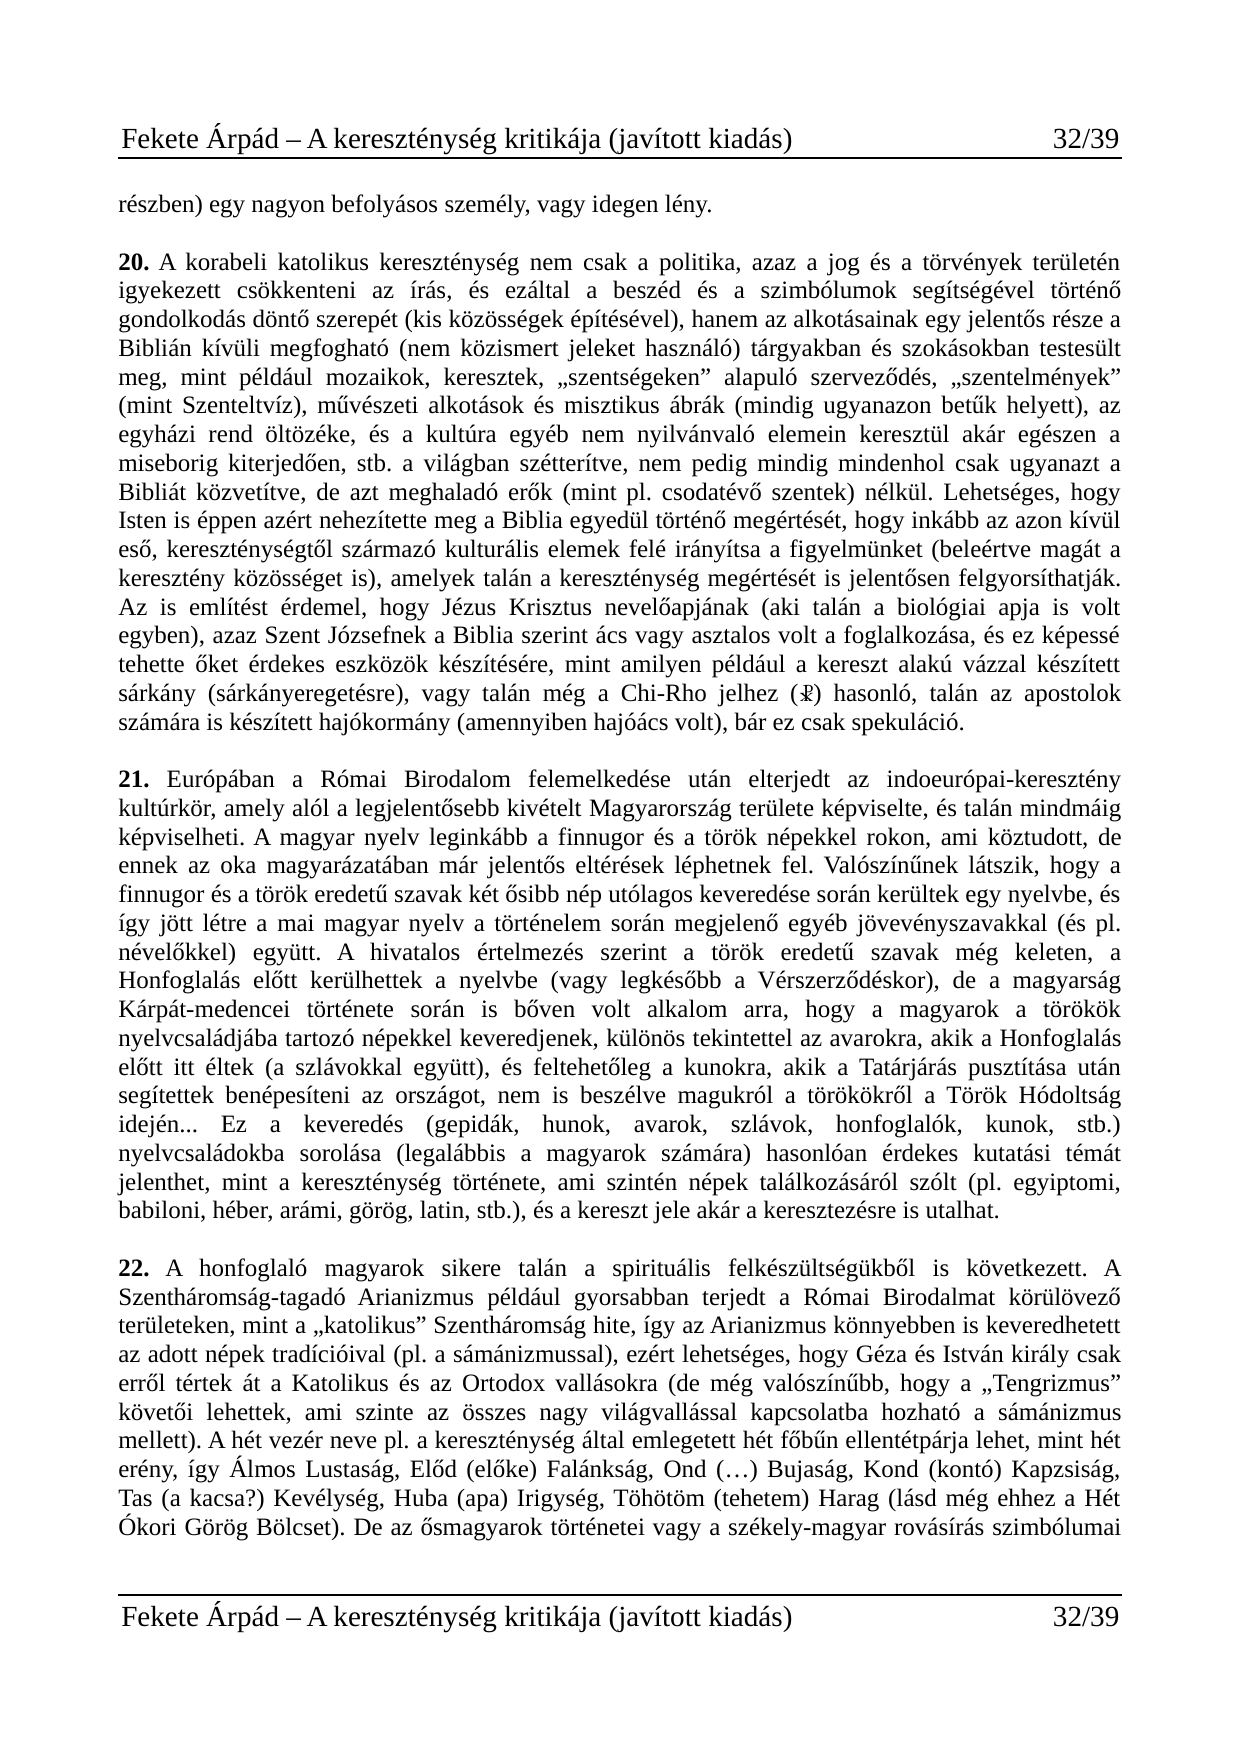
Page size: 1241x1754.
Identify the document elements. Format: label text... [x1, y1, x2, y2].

text részben) egy nagyon befolyásos személy, vagy idegen lény. [118, 189, 1122, 218]
text 20. A korabeli katolikus kereszténység nem csak a politika, azaz a jog és a törvények területén igyekezett csökkenteni az írás, és ezáltal a beszéd és a szimbólumok segítségével történő gondolkodás döntő szerepét (kis közösségek építésével), hanem az alkotásainak egy jelentős része a Biblián kívüli megfogható (nem közismert jeleket használó) tárgyakban és szokásokban testesült meg, mint például mozaikok, keresztek, „szentségeken” alapuló szerveződés, „szentelmények” (mint Szenteltvíz), művészeti alkotások és misztikus ábrák (mindig ugyanazon betűk helyett), az egyházi rend öltözéke, és a kultúra egyéb nem nyilvánvaló elemein keresztül akár egészen a miseborig kiterjedően, stb. a világban szétterítve, nem pedig mindig mindenhol csak ugyanazt a Bibliát közvetítve, de azt meghaladó erők (mint pl. csodatévő szentek) nélkül. Lehetséges, hogy Isten is éppen azért nehezítette meg a Biblia egyedül történő megértését, hogy inkább az azon kívül eső, kereszténységtől származó kulturális elemek felé irányítsa a figyelmünket (beleértve magát a keresztény közösséget is), amelyek talán a kereszténység megértését is jelentősen felgyorsíthatják. Az is említést érdemel, hogy Jézus Krisztus nevelőapjának (aki talán a biológiai apja is volt egyben), azaz Szent Józsefnek a Biblia szerint ács vagy asztalos volt a foglalkozása, és ez képessé tehette őket érdekes eszközök készítésére, mint amilyen például a kereszt alakú vázzal készített sárkány (sárkányeregetésre), vagy talán még a Chi-Rho jelhez (☧) hasonló, talán az apostolok számára is készített hajókormány (amennyiben hajóács volt), bár ez csak spekuláció. [118, 247, 1122, 735]
text 21. Európában a Római Birodalom felemelkedése után elterjedt az indoeurópai-keresztény kultúrkör, amely alól a legjelentősebb kivételt Magyarország területe képviselte, és talán mindmáig képviselheti. A magyar nyelv leginkább a finnugor és a török népekkel rokon, ami köztudott, de ennek az oka magyarázatában már jelentős eltérések léphetnek fel. Valószínűnek látszik, hogy a finnugor és a török eredetű szavak két ősibb nép utólagos keveredése során kerültek egy nyelvbe, és így jött létre a mai magyar nyelv a történelem során megjelenő egyéb jövevényszavakkal (és pl. névelőkkel) együtt. A hivatalos értelmezés szerint a török eredetű szavak még keleten, a Honfoglalás előtt kerülhettek a nyelvbe (vagy legkésőbb a Vérszerződéskor), de a magyarság Kárpát-medencei története során is bőven volt alkalom arra, hogy a magyarok a törökök nyelvcsaládjába tartozó népekkel keveredjenek, különös tekintettel az avarokra, akik a Honfoglalás előtt itt éltek (a szlávokkal együtt), és feltehetőleg a kunokra, akik a Tatárjárás pusztítása után segítettek benépesíteni az országot, nem is beszélve magukról a törökökről a Török Hódoltság idején... Ez a keveredés (gepidák, hunok, avarok, szlávok, honfoglalók, kunok, stb.) nyelvcsaládokba sorolása (legalábbis a magyarok számára) hasonlóan érdekes kutatási témát jelenthet, mint a kereszténység története, ami szintén népek találkozásáról szólt (pl. egyiptomi, babiloni, héber, arámi, görög, latin, stb.), és a kereszt jele akár a keresztezésre is utalhat. [118, 764, 1122, 1224]
text 22. A honfoglaló magyarok sikere talán a spirituális felkészültségükből is következett. A Szentháromság-tagadó Arianizmus például gyorsabban terjedt a Római Birodalmat körülövező területeken, mint a „katolikus” Szentháromság hite, így az Arianizmus könnyebben is keveredhetett az adott népek tradícióival (pl. a sámánizmussal), ezért lehetséges, hogy Géza és István király csak erről tértek át a Katolikus és az Ortodox vallásokra (de még valószínűbb, hogy a „Tengrizmus” követői lehettek, ami szinte az összes nagy világvallással kapcsolatba hozható a sámánizmus mellett). A hét vezér neve pl. a kereszténység által emlegetett hét főbűn ellentétpárja lehet, mint hét erény, így Álmos Lustaság, Előd (előke) Falánkság, Ond (…) Bujaság, Kond (kontó) Kapzsiság, Tas (a kacsa?) Kevélység, Huba (apa) Irigység, Töhötöm (tehetem) Harag (lásd még ehhez a Hét Ókori Görög Bölcset). De az ősmagyarok történetei vagy a székely-magyar rovásírás szimbólumai [118, 1253, 1122, 1540]
